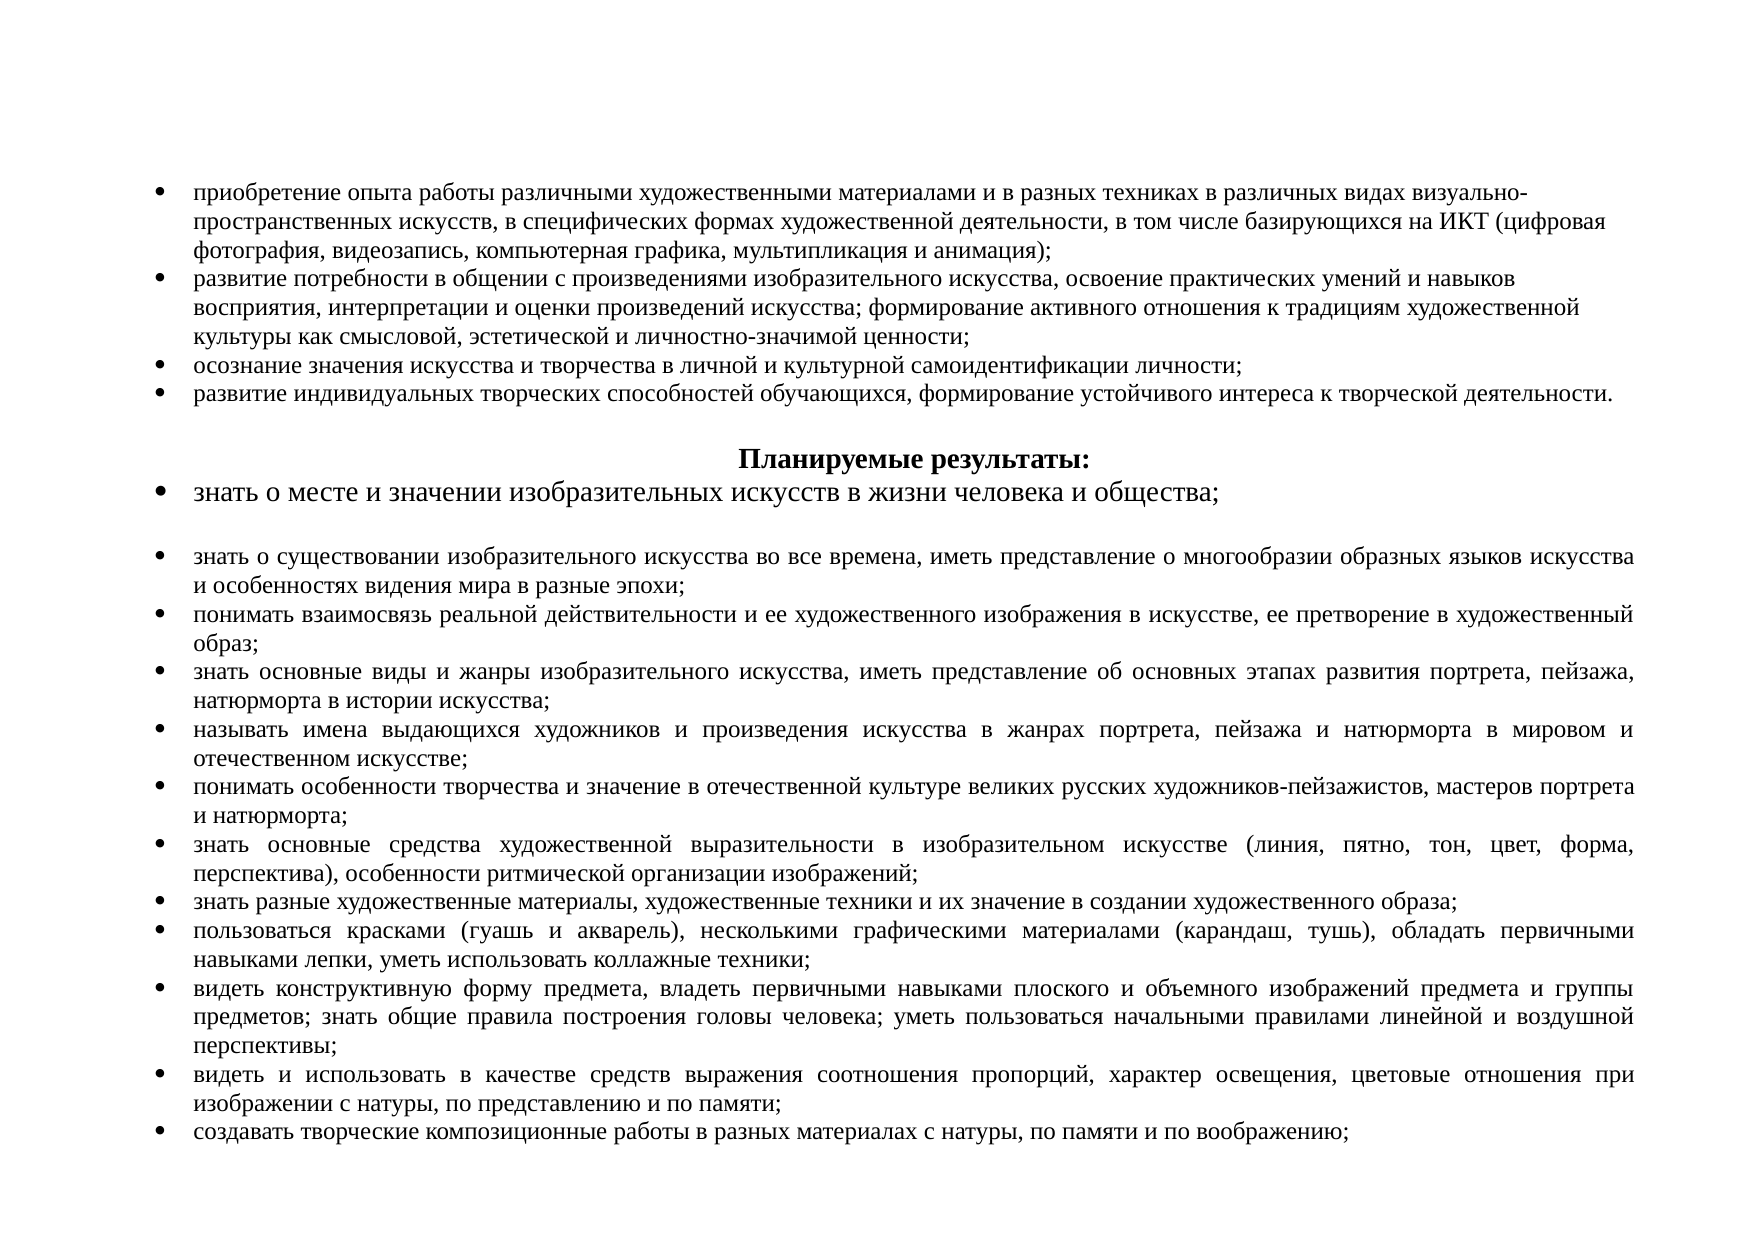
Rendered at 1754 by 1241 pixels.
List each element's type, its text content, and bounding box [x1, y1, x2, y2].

list видеть и использовать в качестве средств выражения соотношения пропорций, характер освещения, цветовые отношения при изображении с натуры, по представлению и по памяти; [156, 1059, 1636, 1116]
list приобретение опыта работы различными художественными материалами и в разных техниках в различных видах визуально-пространственных искусств, в специфических формах художественной деятельности, в том числе базирующихся на ИКТ (цифровая фотография, видеозапись, компьютерная графика, мультипликация и анимация); [156, 177, 1636, 263]
text Планируемые результаты: [193, 441, 1636, 474]
list развитие индивидуальных творческих способностей обучающихся, формирование устойчивого интереса к творческой деятельности. [156, 378, 1636, 407]
list развитие потребности в общении с произведениями изобразительного искусства, освоение практических умений и навыков восприятия, интерпретации и оценки произведений искусства; формирование активного отношения к традициям художественной культуры как смысловой, эстетической и личностно-значимой ценности; [156, 263, 1636, 350]
list называть имена выдающихся художников и произведения искусства в жанрах портрета, пейзажа и натюрморта в мировом и отечественном искусстве; [156, 714, 1636, 771]
list видеть конструктивную форму предмета, владеть первичными навыками плоского и объемного изображений предмета и группы предметов; знать общие правила построения головы человека; уметь пользоваться начальными правилами линейной и воздушной перспективы; [156, 973, 1636, 1059]
list знать основные виды и жанры изобразительного искусства, иметь представление об основных этапах развития портрета, пейзажа, натюрморта в истории искусства; [156, 656, 1636, 714]
list понимать особенности творчества и значение в отечественной культуре великих русских художников-пейзажистов, мастеров портрета и натюрморта; [156, 771, 1636, 829]
list осознание значения искусства и творчества в личной и культурной самоидентификации личности; [156, 350, 1636, 378]
list создавать творческие композиционные работы в разных материалах с натуры, по памяти и по воображению; [156, 1116, 1636, 1145]
list понимать взаимосвязь реальной действительности и ее художественного изображения в искусстве, ее претворение в художественный образ; [156, 599, 1636, 656]
list знать основные средства художественной выразительности в изобразительном искусстве (линия, пятно, тон, цвет, форма, перспектива), особенности ритмической организации изображений; [156, 829, 1636, 886]
list пользоваться красками (гуашь и акварель), несколькими графическими материалами (карандаш, тушь), обладать первичными навыками лепки, уметь использовать коллажные техники; [156, 915, 1636, 973]
list знать разные художественные материалы, художественные техники и их значение в создании художественного образа; [156, 886, 1636, 915]
list знать о существовании изобразительного искусства во все времена, иметь представление о многообразии образных языков искусства и особенностях видения мира в разные эпохи; [156, 541, 1636, 599]
list знать о месте и значении изобразительных искусств в жизни человека и общества; [156, 474, 1636, 508]
